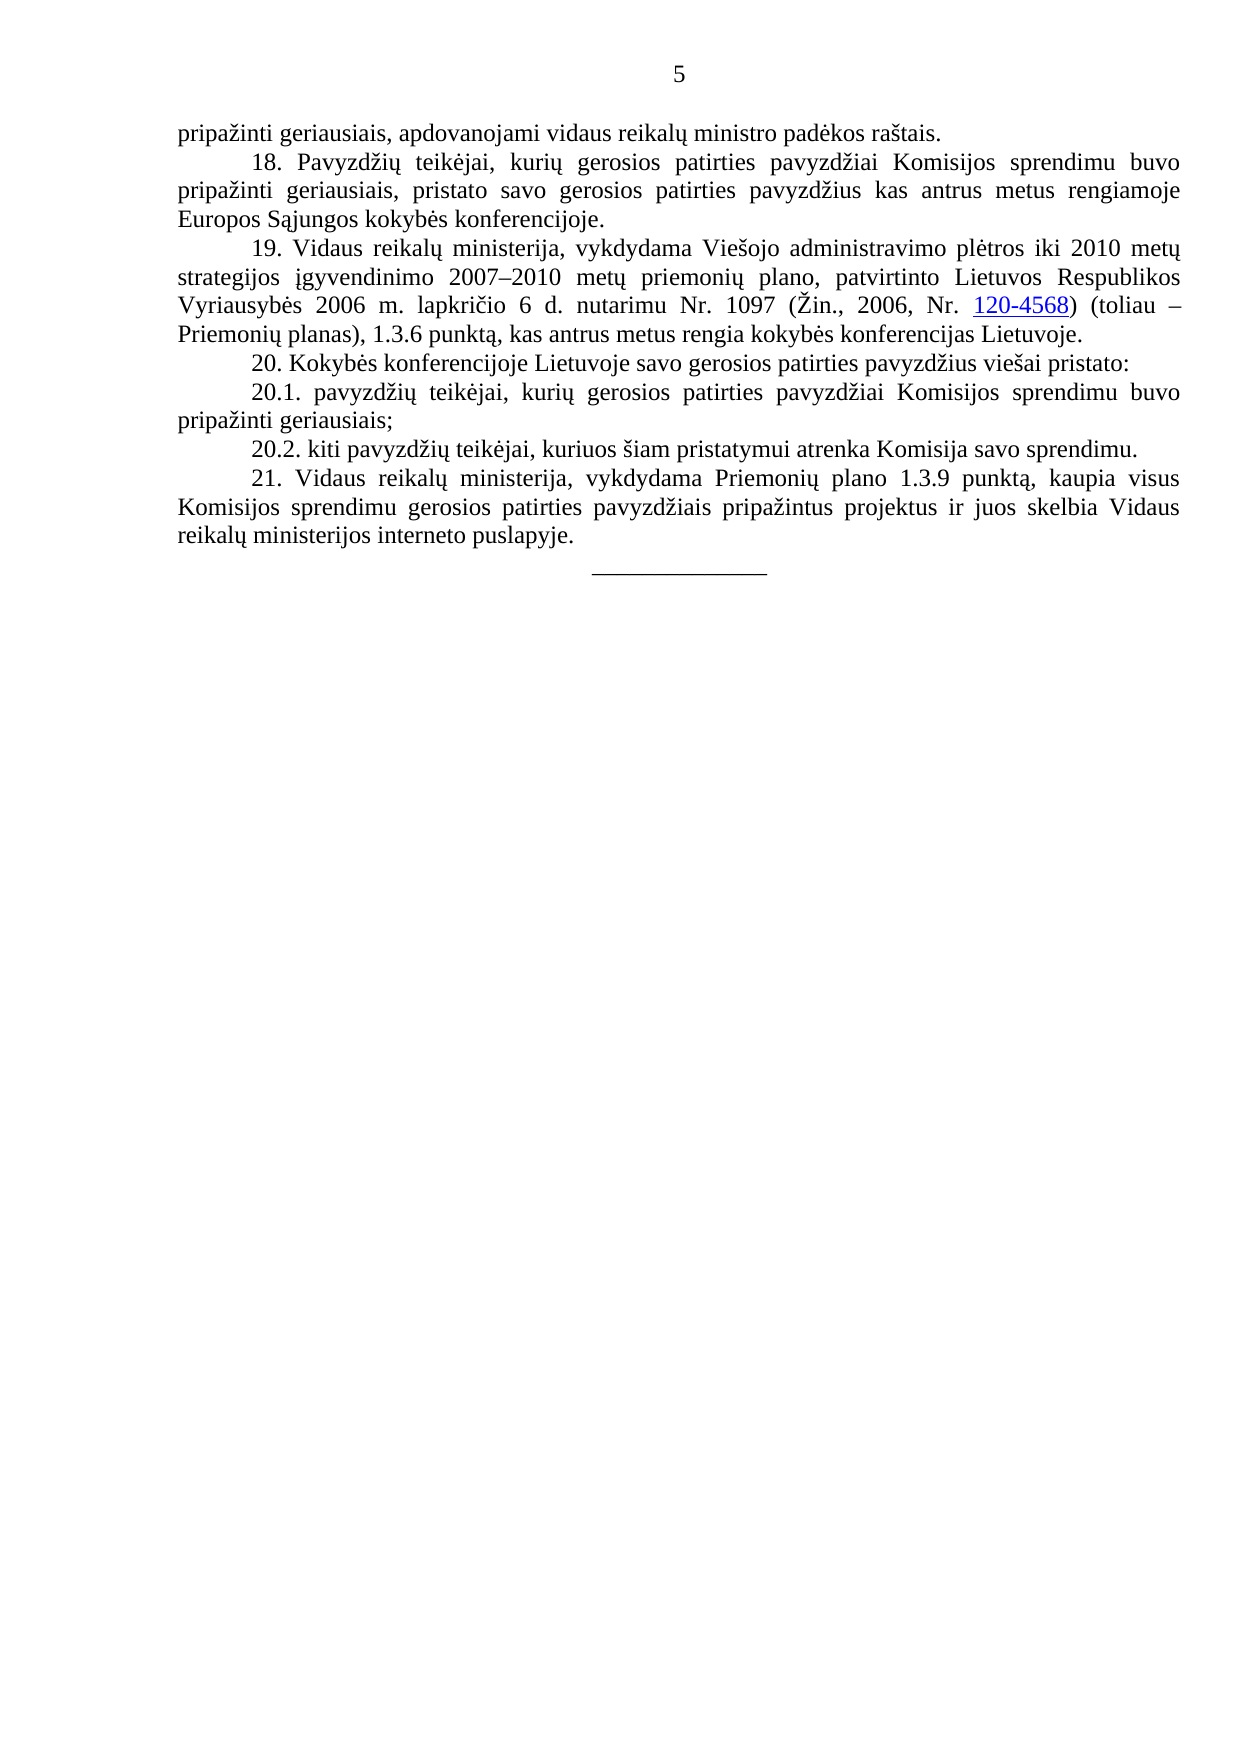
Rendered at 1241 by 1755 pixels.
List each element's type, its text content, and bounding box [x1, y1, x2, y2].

text 20.2. kiti pavyzdžių teikėjai, kuriuos šiam pristatymui atrenka Komisija savo sprendimu. [177, 434, 1181, 463]
text 20.1. pavyzdžių teikėjai, kurių gerosios patirties pavyzdžiai Komisijos sprendimu buvo pripažinti geriausiais; [177, 377, 1181, 434]
text 20. Kokybės konferencijoje Lietuvoje savo gerosios patirties pavyzdžius viešai pristato: [177, 348, 1181, 377]
text pripažinti geriausiais, apdovanojami vidaus reikalų ministro padėkos raštais. [177, 118, 1181, 147]
text ______________ [177, 549, 1181, 578]
text 19. Vidaus reikalų ministerija, vykdydama Viešojo administravimo plėtros iki 2010 metų strategijos įgyvendinimo 2007–2010 metų priemonių plano, patvirtinto Lietuvos Respublikos Vyriausybės 2006 m. lapkričio 6 d. nutarimu Nr. 1097 (Žin., 2006, Nr. 120-4568) (toliau – Priemonių planas), 1.3.6 punktą, kas antrus metus rengia kokybės konferencijas Lietuvoje. [177, 233, 1181, 348]
text 18. Pavyzdžių teikėjai, kurių gerosios patirties pavyzdžiai Komisijos sprendimu buvo pripažinti geriausiais, pristato savo gerosios patirties pavyzdžius kas antrus metus rengiamoje Europos Sąjungos kokybės konferencijoje. [177, 147, 1181, 233]
text 21. Vidaus reikalų ministerija, vykdydama Priemonių plano 1.3.9 punktą, kaupia visus Komisijos sprendimu gerosios patirties pavyzdžiais pripažintus projektus ir juos skelbia Vidaus reikalų ministerijos interneto puslapyje. [177, 463, 1181, 549]
